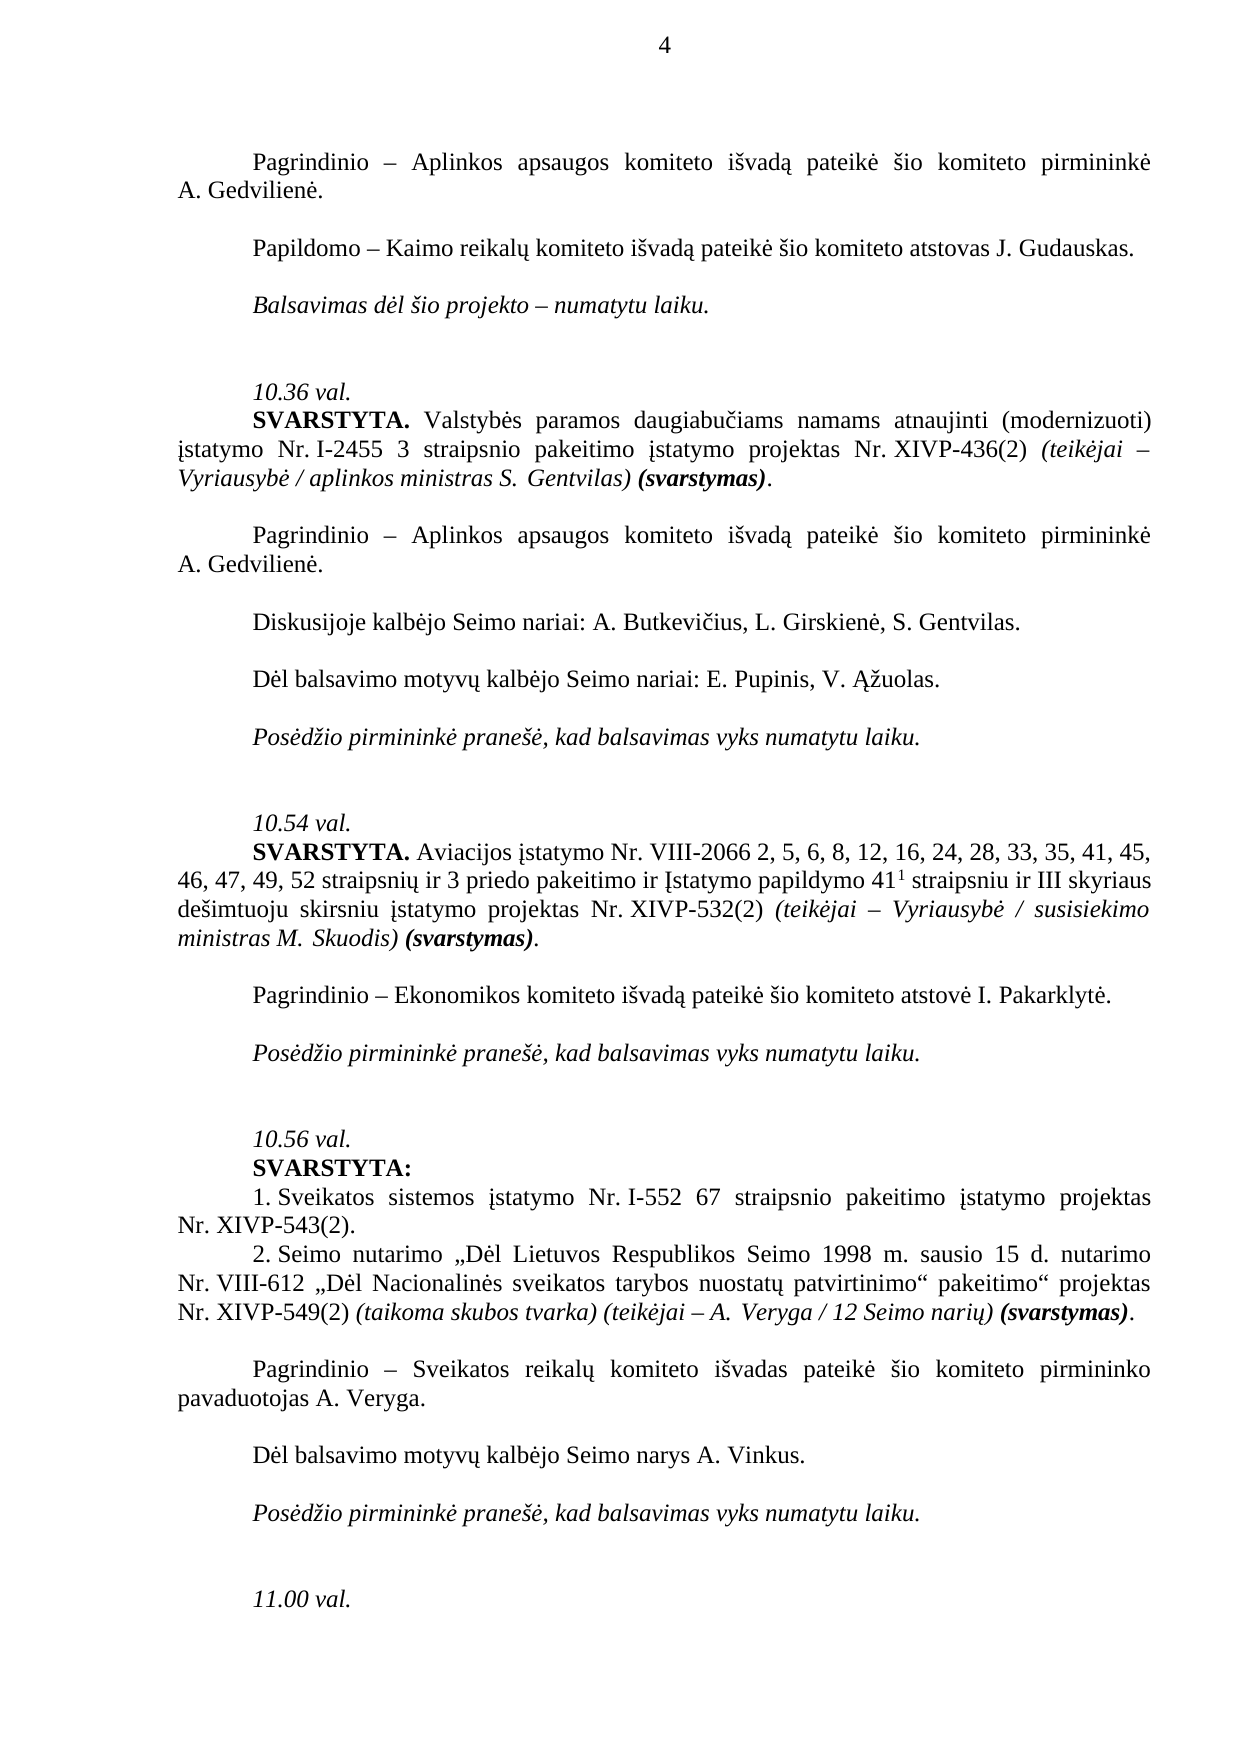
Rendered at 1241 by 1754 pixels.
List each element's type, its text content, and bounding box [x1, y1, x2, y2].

text Posėdžio pirmininkė pranešė, kad balsavimas vyks numatytu laiku. [177, 722, 1152, 751]
text Dėl balsavimo motyvų kalbėjo Seimo nariai: E. Pupinis, V. Ąžuolas. [177, 664, 1152, 693]
text Diskusijoje kalbėjo Seimo nariai: A. Butkevičius, L. Girskienė, S. Gentvilas. [177, 607, 1152, 636]
text 10.36 val. [177, 377, 1152, 406]
text Pagrindinio – Sveikatos reikalų komiteto išvadas pateikė šio komiteto pirmininko pavaduotojas A. Veryga. [177, 1354, 1152, 1412]
text Pagrindinio – Aplinkos apsaugos komiteto išvadą pateikė šio komiteto pirmininkė A. Gedvilienė. [177, 521, 1152, 578]
text 2. Seimo nutarimo „Dėl Lietuvos Respublikos Seimo 1998 m. sausio 15 d. nutarimo Nr. VIII-612 „Dėl Nacionalinės sveikatos tarybos nuostatų patvirtinimo“ pakeitimo“ projektas Nr. XIVP-549(2) (taikoma skubos tvarka) (teikėjai – A. Veryga / 12 Seimo narių) (svarstymas). [177, 1239, 1152, 1326]
text 1. Sveikatos sistemos įstatymo Nr. I-552 67 straipsnio pakeitimo įstatymo projektas Nr. XIVP-543(2). [177, 1182, 1152, 1239]
text Pagrindinio – Aplinkos apsaugos komiteto išvadą pateikė šio komiteto pirmininkė A. Gedvilienė. [177, 147, 1152, 204]
text Papildomo – Kaimo reikalų komiteto išvadą pateikė šio komiteto atstovas J. Gudauskas. [177, 233, 1152, 262]
text 11.00 val. [177, 1584, 1152, 1613]
text Balsavimas dėl šio projekto – numatytu laiku. [177, 291, 1152, 319]
text 10.54 val. [177, 808, 1152, 837]
text SVARSTYTA. Aviacijos įstatymo Nr. VIII-2066 2, 5, 6, 8, 12, 16, 24, 28, 33, 35, 41, 45, 46, 47, 49, 52 straipsnių ir 3 priedo pakeitimo ir Įstatymo papildymo 411 straipsniu ir III skyriaus dešimtuoju skirsniu įstatymo projektas Nr. XIVP-532(2) (teikėjai – Vyriausybė / susisiekimo ministras M. Skuodis) (svarstymas). [177, 837, 1152, 952]
text Posėdžio pirmininkė pranešė, kad balsavimas vyks numatytu laiku. [177, 1038, 1152, 1067]
text 10.56 val. [177, 1124, 1152, 1153]
text Posėdžio pirmininkė pranešė, kad balsavimas vyks numatytu laiku. [177, 1498, 1152, 1527]
text Pagrindinio – Ekonomikos komiteto išvadą pateikė šio komiteto atstovė I. Pakarklytė. [177, 981, 1152, 1009]
text SVARSTYTA: [177, 1153, 1152, 1182]
text SVARSTYTA. Valstybės paramos daugiabučiams namams atnaujinti (modernizuoti) įstatymo Nr. I-2455 3 straipsnio pakeitimo įstatymo projektas Nr. XIVP-436(2) (teikėjai – Vyriausybė / aplinkos ministras S. Gentvilas) (svarstymas). [177, 406, 1152, 492]
text Dėl balsavimo motyvų kalbėjo Seimo narys A. Vinkus. [177, 1441, 1152, 1469]
